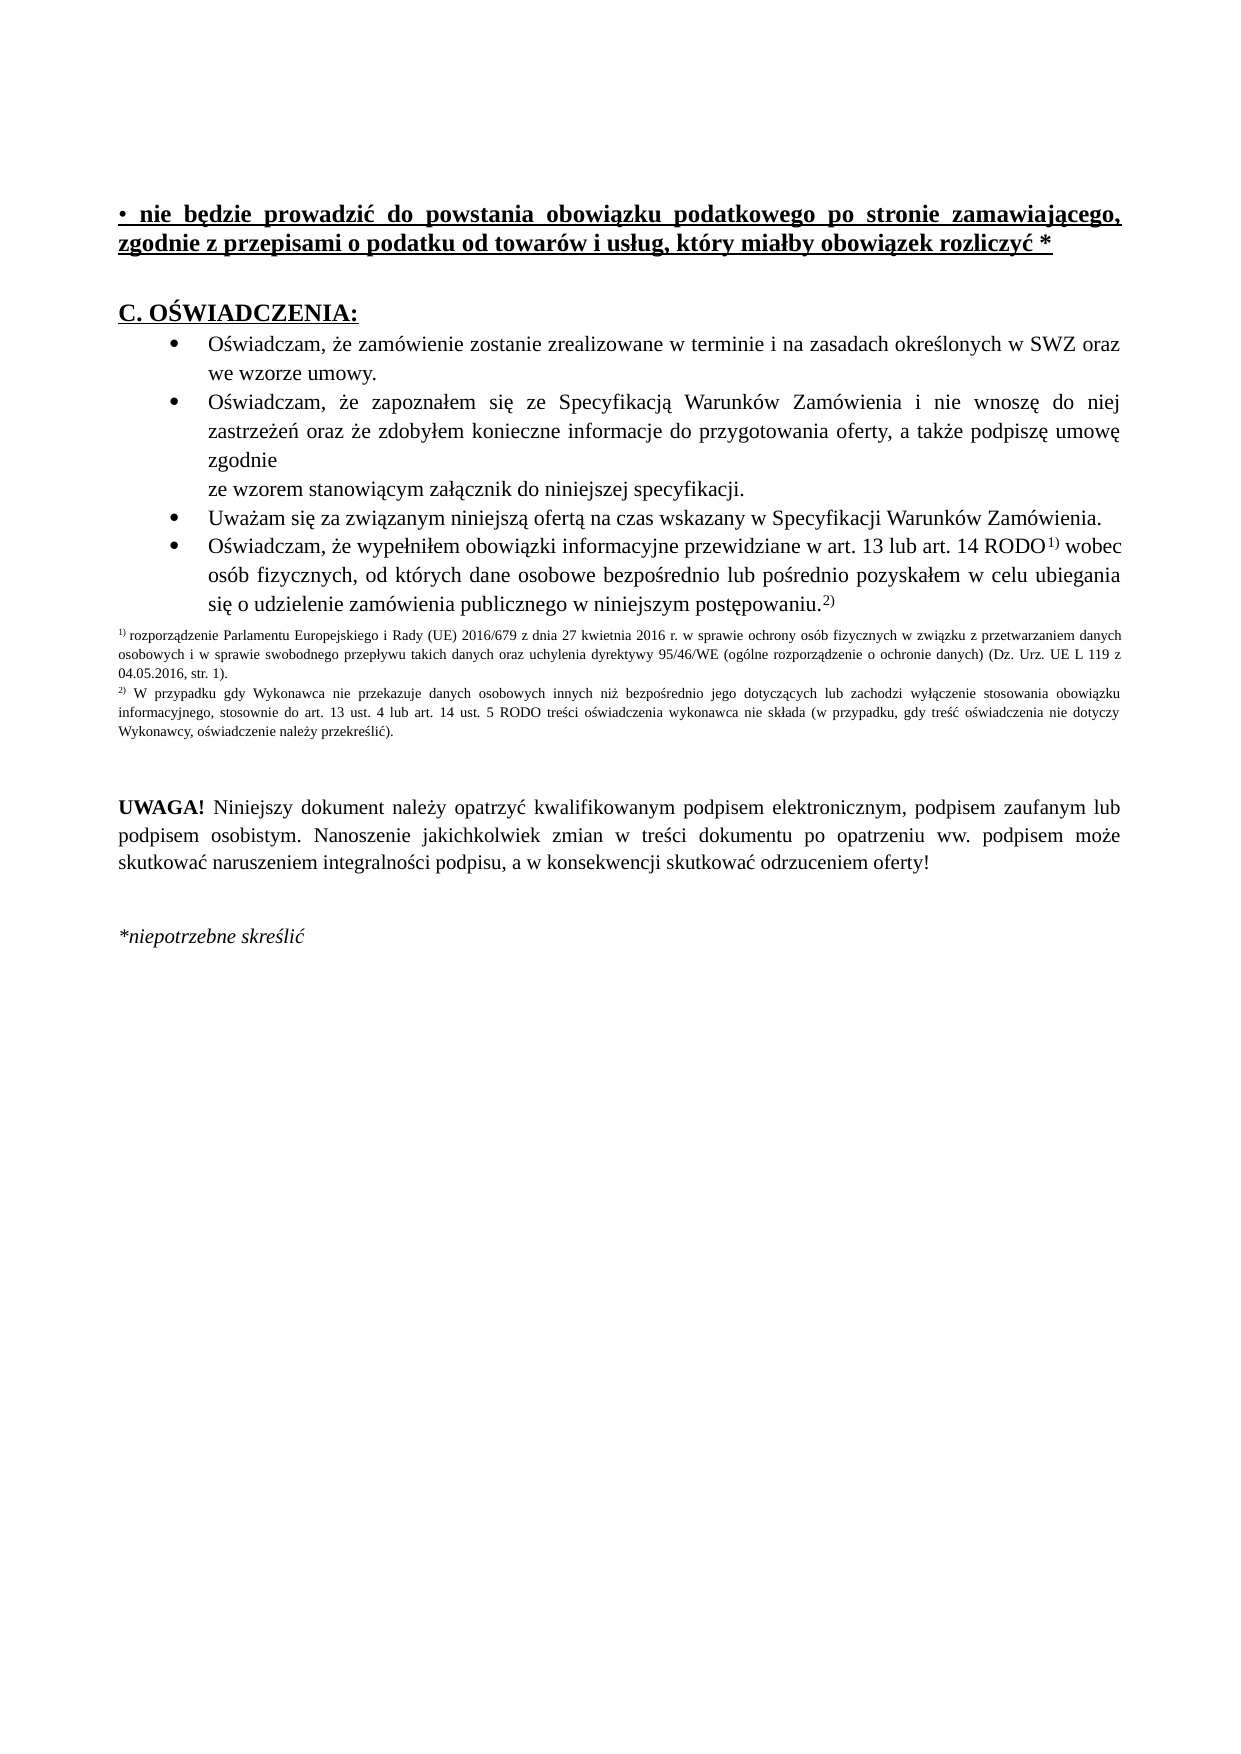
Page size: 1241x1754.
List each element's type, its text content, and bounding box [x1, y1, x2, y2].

list Uważam się za związanym niniejszą ofertą na czas wskazany w Specyfikacji Warunków Zamówienia. [170, 504, 1122, 530]
text *niepotrzebne skreślić [118, 923, 1122, 948]
text C. OŚWIADCZENIA: [118, 298, 1122, 327]
text UWAGA! Niniejszy dokument należy opatrzyć kwalifikowanym podpisem elektronicznym, podpisem zaufanym lub podpisem osobistym. Nanoszenie jakichkolwiek zmian w treści dokumentu po opatrzeniu ww. podpisem może skutkować naruszeniem integralności podpisu, a w konsekwencji skutkować odrzuceniem oferty! [118, 795, 1122, 874]
text 2) W przypadku gdy Wykonawca nie przekazuje danych osobowych innych niż bezpośrednio jego dotyczących lub zachodzi wyłączenie stosowania obowiązku informacyjnego, stosownie do art. 13 ust. 4 lub art. 14 ust. 5 RODO treści oświadczenia wykonawca nie składa (w przypadku, gdy treść oświadczenia nie dotyczy Wykonawcy, oświadczenie należy przekreślić). [118, 684, 1122, 740]
text 1) rozporządzenie Parlamentu Europejskiego i Rady (UE) 2016/679 z dnia 27 kwietnia 2016 r. w sprawie ochrony osób fizycznych w związku z przetwarzaniem danych osobowych i w sprawie swobodnego przepływu takich danych oraz uchylenia dyrektywy 95/46/WE (ogólne rozporządzenie o ochronie danych) (Dz. Urz. UE L 119 z 04.05.2016, str. 1). [118, 627, 1122, 682]
list Oświadczam, że zamówienie zostanie zrealizowane w terminie i na zasadach określonych w SWZ oraz we wzorze umowy. [170, 331, 1122, 385]
list Oświadczam, że zapoznałem się ze Specyfikacją Warunków Zamówienia i nie wnoszę do niej zastrzeżeń oraz że zdobyłem konieczne informacje do przygotowania oferty, a także podpiszę umowę zgodnie ze wzorem stanowiącym załącznik do niniejszej specyfikacji. [170, 389, 1122, 501]
text zgodnie z przepisami o podatku od towarów i usług, który miałby obowiązek rozliczyć * [118, 226, 1122, 257]
list Oświadczam, że wypełniłem obowiązki informacyjne przewidziane w art. 13 lub art. 14 RODO1) wobec osób fizycznych, od których dane osobowe bezpośrednio lub pośrednio pozyskałem w celu ubiegania się o udzielenie zamówienia publicznego w niniejszym postępowaniu.2) [170, 533, 1122, 617]
text • nie będzie prowadzić do powstania obowiązku podatkowego po stronie zamawiającego, [118, 199, 1122, 224]
